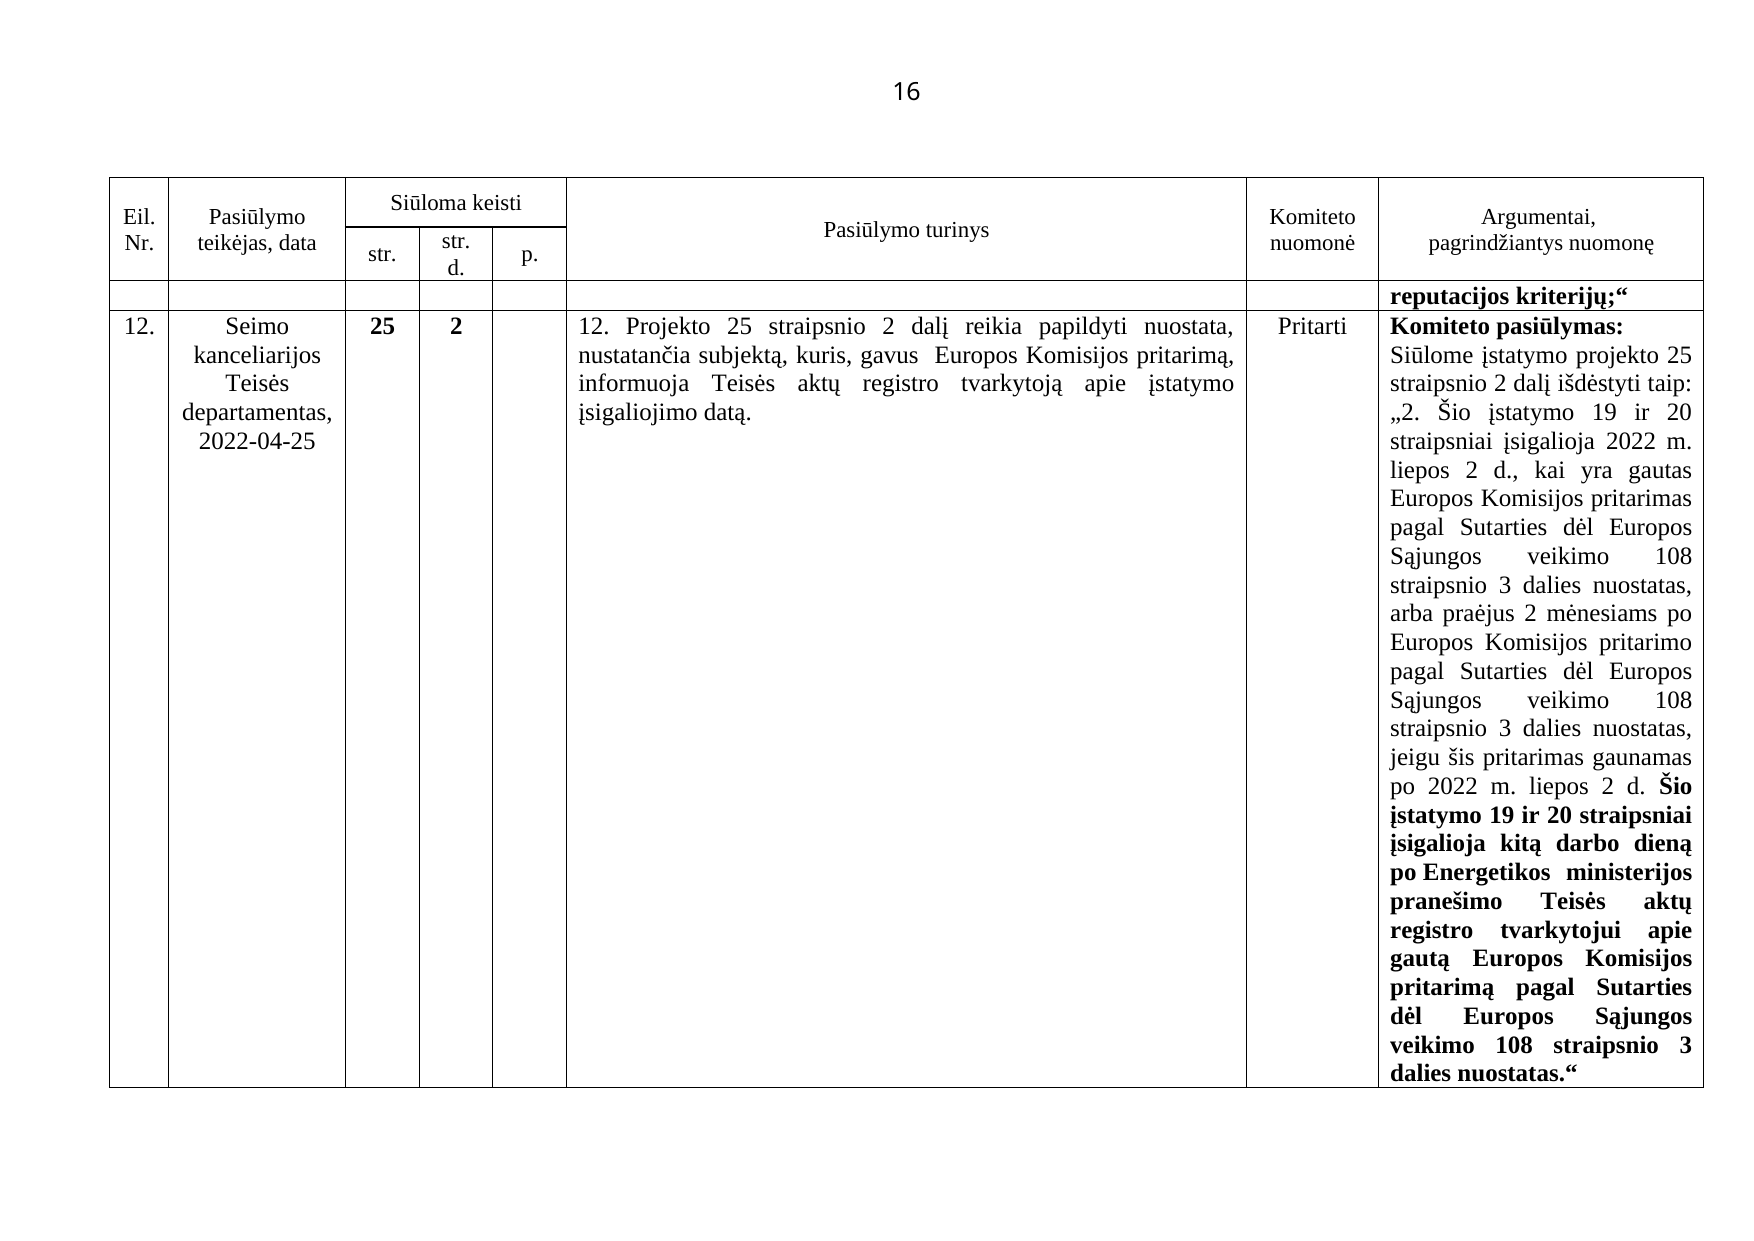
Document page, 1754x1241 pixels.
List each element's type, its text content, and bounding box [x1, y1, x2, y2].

table_cell [493, 281, 566, 310]
table_cell 12. [110, 311, 168, 1087]
table_cell Pritarti [1247, 311, 1378, 1087]
table_header Argumentai, pagrindžiantys nuomonę [1379, 178, 1703, 280]
table_cell [110, 281, 168, 310]
table_header Siūloma keisti [346, 178, 566, 226]
table_header Komiteto nuomonė [1247, 178, 1378, 280]
table_cell p. [493, 228, 566, 280]
table_cell Seimo kanceliarijos Teisės departamentas, 2022-04-25 [169, 311, 345, 1087]
table_cell reputacijos kriterijų;“ [1379, 281, 1703, 310]
table_header Pasiūlymo turinys [567, 178, 1246, 280]
table_cell [567, 281, 1246, 310]
table_cell 2 [420, 311, 492, 1087]
table_cell str. d. [420, 228, 492, 280]
table_cell [1247, 281, 1378, 310]
table_cell [346, 281, 419, 310]
table_cell [420, 281, 492, 310]
table_cell 12. Projekto 25 straipsnio 2 dalį reikia papildyti nuostata, nustatančia subjektą, kuris, gavus Europos Komisijos pritarimą, informuoja Teisės aktų registro tvarkytoją apie įstatymo įsigaliojimo datą. [567, 311, 1246, 1087]
table_cell [169, 281, 345, 310]
table_cell str. [346, 228, 419, 280]
table_header Eil. Nr. [110, 178, 168, 280]
table_header Pasiūlymo teikėjas, data [169, 178, 345, 280]
table_cell [493, 311, 566, 1087]
table_cell 25 [346, 311, 419, 1087]
table_cell Komiteto pasiūlymas: Siūlome įstatymo projekto 25 straipsnio 2 dalį išdėstyti taip: „2. Šio įstatymo 19 ir 20 straipsniai įsigalioja 2022 m. liepos 2 d., kai yra gautas Europos Komisijos pritarimas pagal Sutarties dėl Europos Sąjungos veikimo 108 straipsnio 3 dalies nuostatas, arba praėjus 2 mėnesiams po Europos Komisijos pritarimo pagal Sutarties dėl Europos Sąjungos veikimo 108 straipsnio 3 dalies nuostatas, jeigu šis pritarimas gaunamas po 2022 m. liepos 2 d. Šio įstatymo 19 ir 20 straipsniai įsigalioja kitą darbo dieną po Energetikos ministerijos pranešimo Teisės aktų registro tvarkytojui apie gautą Europos Komisijos pritarimą pagal Sutarties dėl Europos Sąjungos veikimo 108 straipsnio 3 dalies nuostatas.“ [1379, 311, 1703, 1087]
